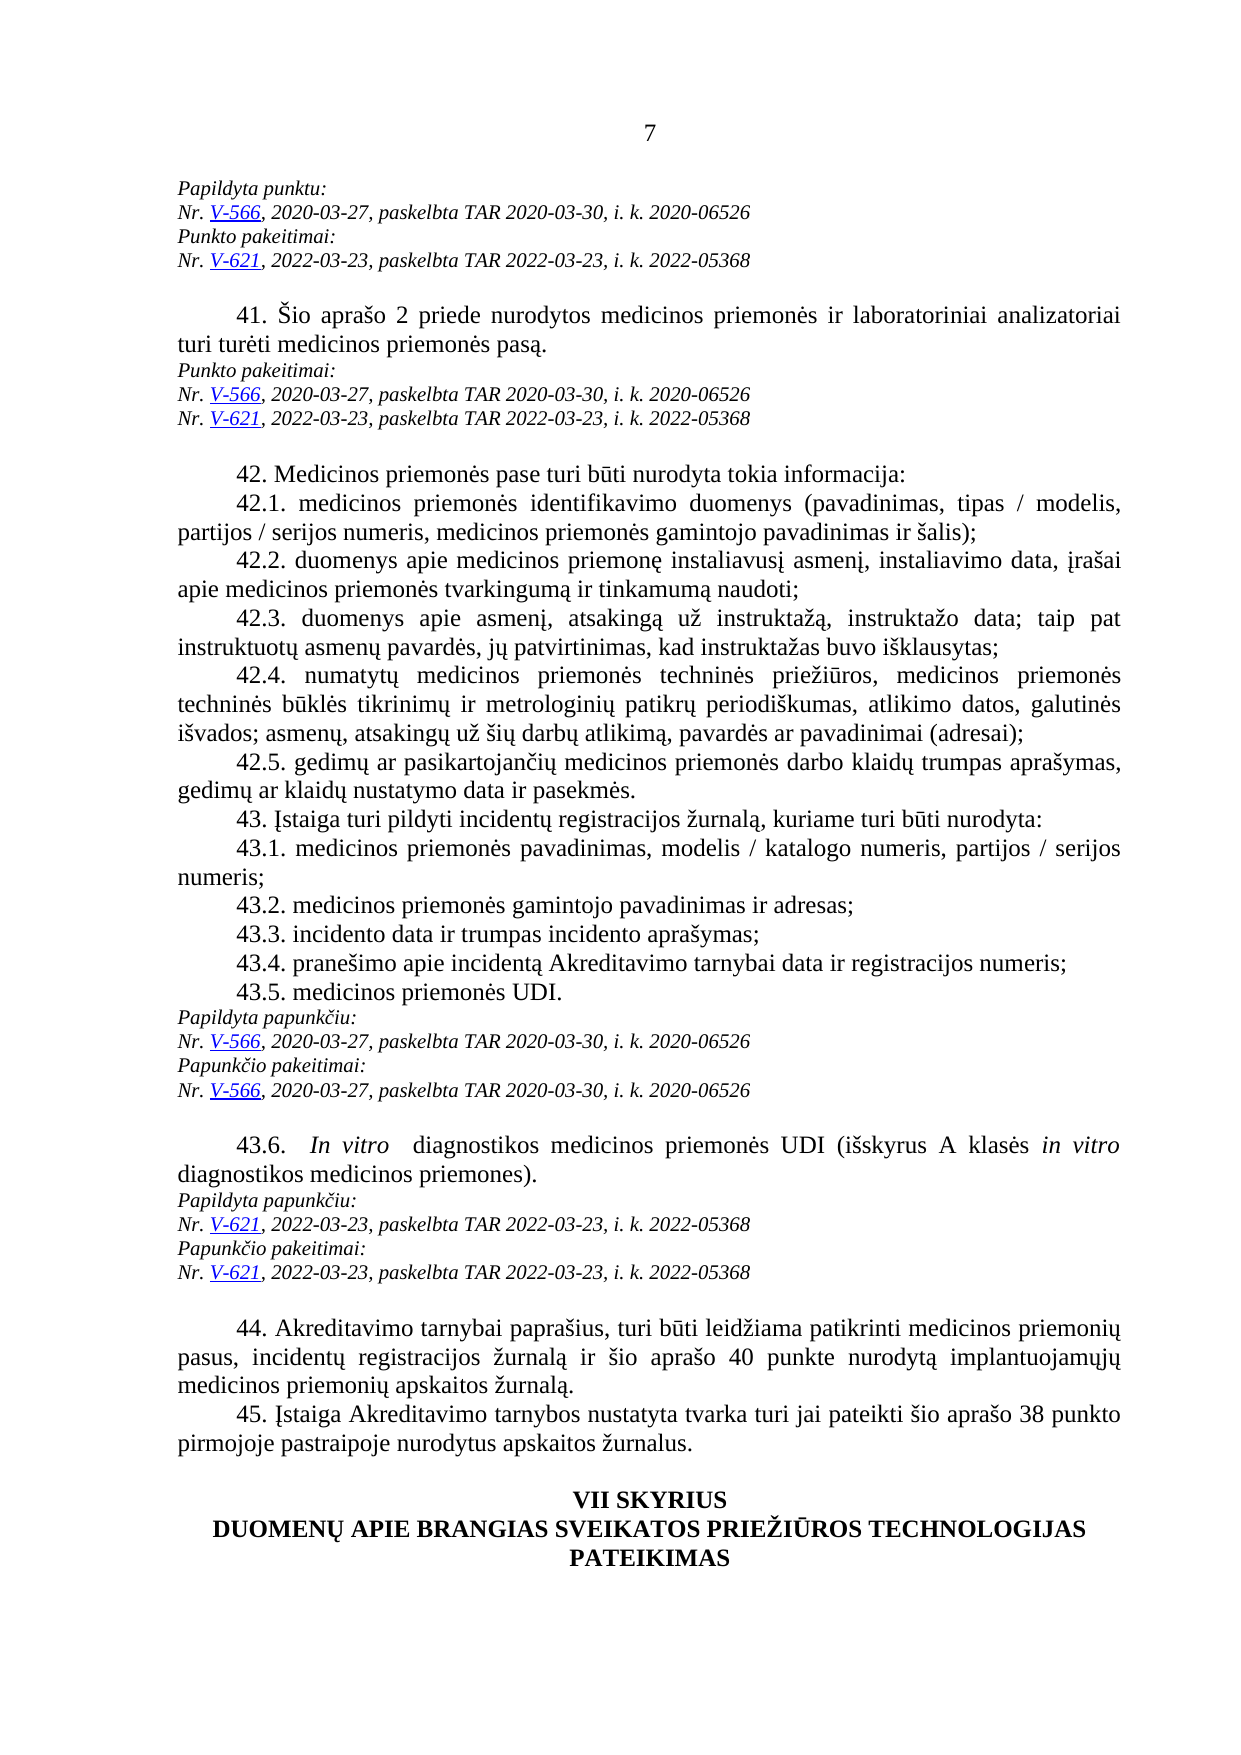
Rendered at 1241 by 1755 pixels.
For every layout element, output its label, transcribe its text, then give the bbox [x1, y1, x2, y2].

text Papunkčio pakeitimai: [177, 1053, 1122, 1077]
text DUOMENŲ APIE BRANGIAS SVEIKATOS PRIEŽIŪROS TECHNOLOGIJAS PATEIKIMAS [177, 1514, 1122, 1572]
text 43. Įstaiga turi pildyti incidentų registracijos žurnalą, kuriame turi būti nurodyta: [177, 804, 1122, 833]
text VII SKYRIUS [177, 1485, 1122, 1514]
text 43.6. In vitro diagnostikos medicinos priemonės UDI (išskyrus A klasės in vitro diagnostikos medicinos priemones). [177, 1130, 1122, 1188]
text Nr. V-621, 2022-03-23, paskelbta TAR 2022-03-23, i. k. 2022-05368 [177, 1260, 1122, 1284]
text Papildyta papunkčiu: [177, 1005, 1122, 1029]
text Nr. V-566, 2020-03-27, paskelbta TAR 2020-03-30, i. k. 2020-06526 [177, 200, 1122, 224]
text Papildyta papunkčiu: [177, 1188, 1122, 1212]
text Papunkčio pakeitimai: [177, 1236, 1122, 1260]
text 42.5. gedimų ar pasikartojančių medicinos priemonės darbo klaidų trumpas aprašymas, gedimų ar klaidų nustatymo data ir pasekmės. [177, 747, 1122, 804]
text 43.1. medicinos priemonės pavadinimas, modelis / katalogo numeris, partijos / serijos numeris; [177, 833, 1122, 890]
text 43.4. pranešimo apie incidentą Akreditavimo tarnybai data ir registracijos numeris; [177, 948, 1122, 977]
text Nr. V-566, 2020-03-27, paskelbta TAR 2020-03-30, i. k. 2020-06526 [177, 1077, 1122, 1102]
text 43.3. incidento data ir trumpas incidento aprašymas; [177, 919, 1122, 948]
text Nr. V-566, 2020-03-27, paskelbta TAR 2020-03-30, i. k. 2020-06526 [177, 382, 1122, 406]
text Nr. V-621, 2022-03-23, paskelbta TAR 2022-03-23, i. k. 2022-05368 [177, 406, 1122, 430]
text 42.3. duomenys apie asmenį, atsakingą už instruktažą, instruktažo data; taip pat instruktuotų asmenų pavardės, jų patvirtinimas, kad instruktažas buvo išklausytas; [177, 603, 1122, 660]
text 45. Įstaiga Akreditavimo tarnybos nustatyta tvarka turi jai pateikti šio aprašo 38 punkto pirmojoje pastraipoje nurodytus apskaitos žurnalus. [177, 1399, 1122, 1457]
text Punkto pakeitimai: [177, 358, 1122, 382]
text 44. Akreditavimo tarnybai paprašius, turi būti leidžiama patikrinti medicinos priemonių pasus, incidentų registracijos žurnalą ir šio aprašo 40 punkte nurodytą implantuojamųjų medicinos priemonių apskaitos žurnalą. [177, 1313, 1122, 1399]
text Punkto pakeitimai: [177, 224, 1122, 248]
text Papildyta punktu: [177, 176, 1122, 200]
text 43.2. medicinos priemonės gamintojo pavadinimas ir adresas; [177, 890, 1122, 919]
text Nr. V-621, 2022-03-23, paskelbta TAR 2022-03-23, i. k. 2022-05368 [177, 1212, 1122, 1236]
text 43.5. medicinos priemonės UDI. [177, 977, 1122, 1005]
text 42. Medicinos priemonės pase turi būti nurodyta tokia informacija: [177, 459, 1122, 488]
text Nr. V-566, 2020-03-27, paskelbta TAR 2020-03-30, i. k. 2020-06526 [177, 1029, 1122, 1053]
text 42.1. medicinos priemonės identifikavimo duomenys (pavadinimas, tipas / modelis, partijos / serijos numeris, medicinos priemonės gamintojo pavadinimas ir šalis); [177, 488, 1122, 545]
text 42.2. duomenys apie medicinos priemonę instaliavusį asmenį, instaliavimo data, įrašai apie medicinos priemonės tvarkingumą ir tinkamumą naudoti; [177, 545, 1122, 603]
text Nr. V-621, 2022-03-23, paskelbta TAR 2022-03-23, i. k. 2022-05368 [177, 248, 1122, 272]
text 42.4. numatytų medicinos priemonės techninės priežiūros, medicinos priemonės techninės būklės tikrinimų ir metrologinių patikrų periodiškumas, atlikimo datos, galutinės išvados; asmenų, atsakingų už šių darbų atlikimą, pavardės ar pavadinimai (adresai); [177, 660, 1122, 747]
text 41. Šio aprašo 2 priede nurodytos medicinos priemonės ir laboratoriniai analizatoriai turi turėti medicinos priemonės pasą. [177, 301, 1122, 358]
